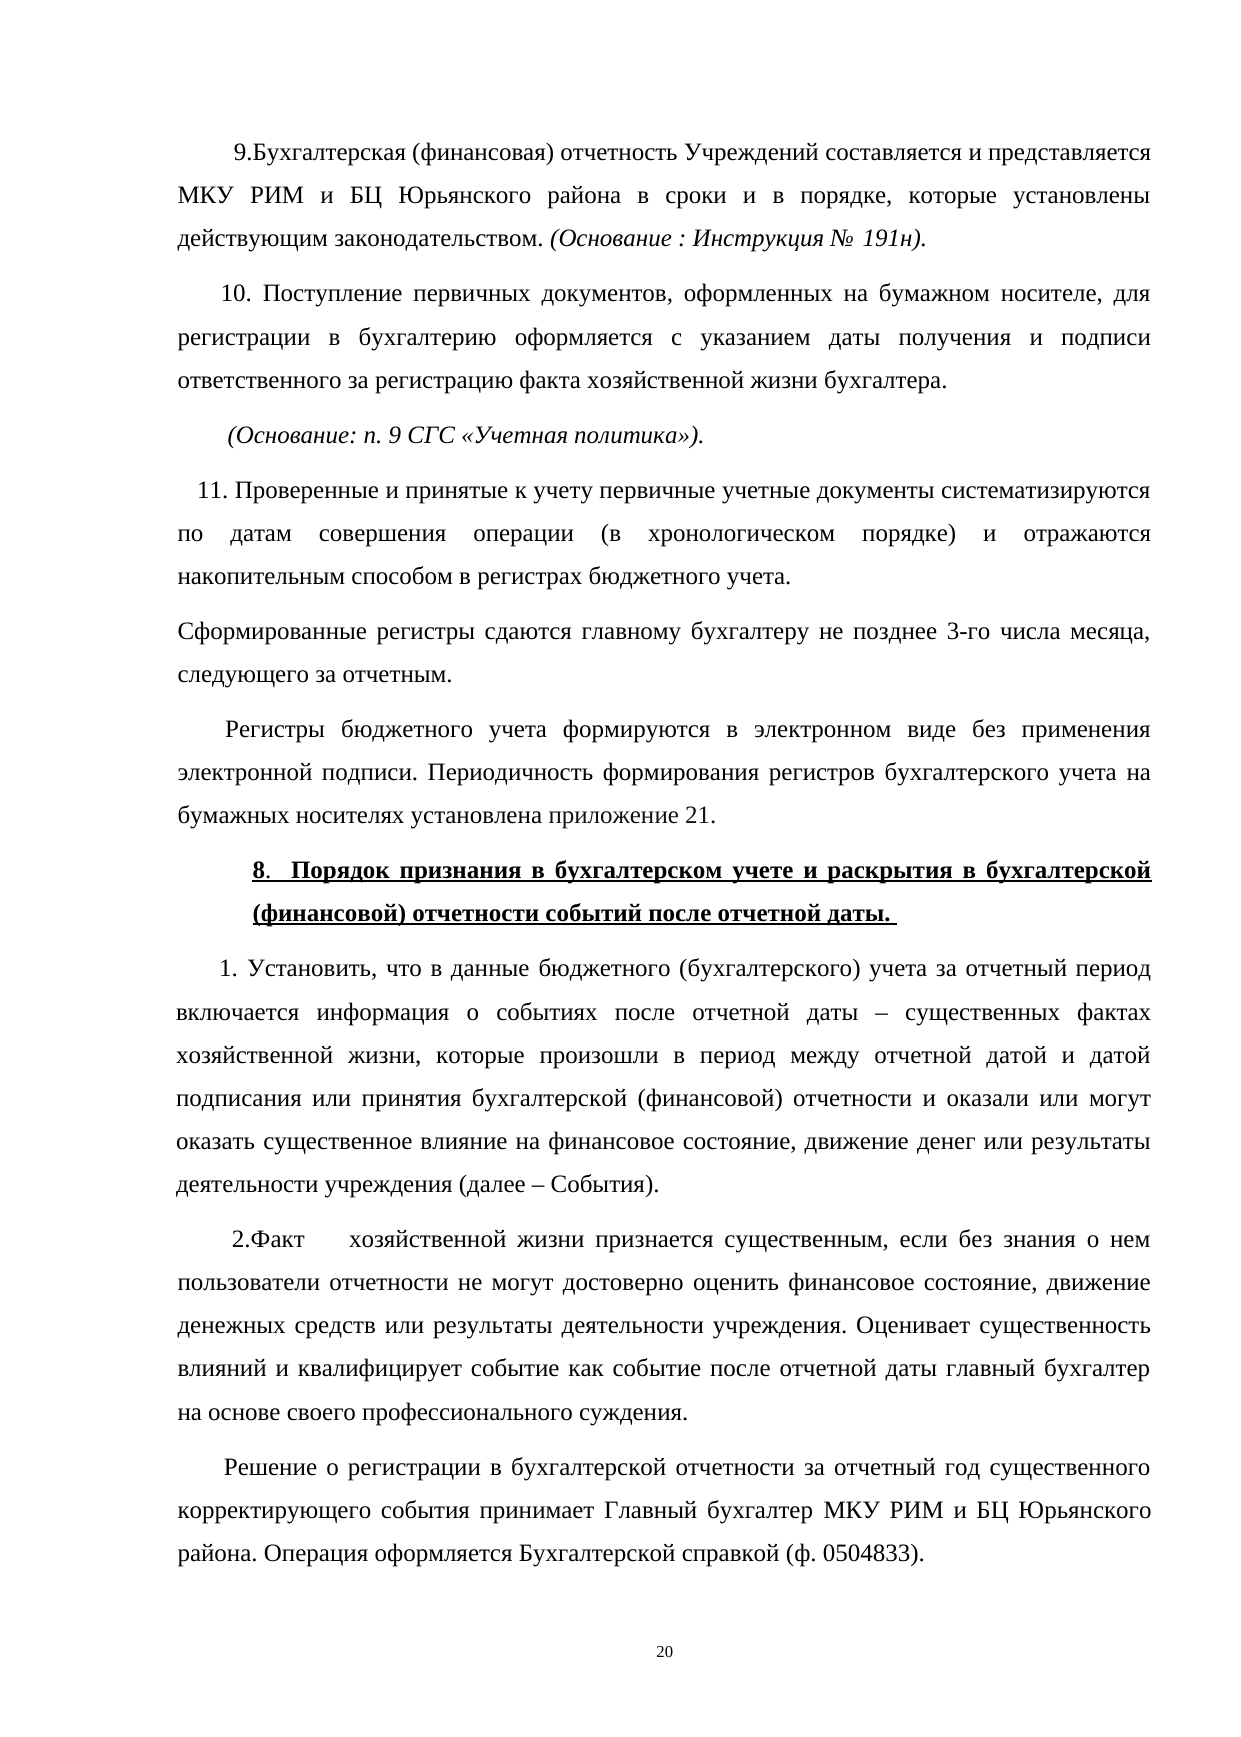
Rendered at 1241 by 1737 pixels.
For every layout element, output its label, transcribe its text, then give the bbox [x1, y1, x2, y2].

list 11. Проверенные и принятые к учету первичные учетные документы систематизируются по датам совершения операции (в хронологическом порядке) и отражаются накопительным способом в регистрах бюджетного учета. [177, 475, 1152, 590]
text 9.Бухгалтерская (финансовая) отчетность Учреждений составляется и представляется МКУ РИМ и БЦ Юрьянского района в сроки и в порядке, которые установлены действующим законодательством. (Основание : Инструкция № 191н). [177, 137, 1152, 252]
list 8. Порядок признания в бухгалтерском учете и раскрытия в бухгалтерской (финансовой) отчетности событий после отчетной даты. [215, 855, 1152, 927]
list Решение о регистрации в бухгалтерской отчетности за отчетный год существенного корректирующего события принимает Главный бухгалтер МКУ РИМ и БЦ Юрьянского района. Операция оформляется Бухгалтерской справкой (ф. 0504833). [177, 1452, 1152, 1567]
list 1. Установить, что в данные бюджетного (бухгалтерского) учета за отчетный период включается информация о событиях после отчетной даты – существенных фактах хозяйственной жизни, которые произошли в период между отчетной датой и датой подписания или принятия бухгалтерской (финансовой) отчетности и оказали или могут оказать существенное влияние на финансовое состояние, движение денег или результаты деятельности учреждения (далее – События). [176, 953, 1152, 1198]
list 10. Поступление первичных документов, оформленных на бумажном носителе, для регистрации в бухгалтерию оформляется с указанием даты получения и подписи ответственного за регистрацию факта хозяйственной жизни бухгалтера. [177, 278, 1152, 393]
list Регистры бюджетного учета формируются в электронном виде без применения электронной подписи. Периодичность формирования регистров бухгалтерского учета на бумажных носителях установлена приложение 21. [177, 714, 1152, 829]
list (Основание: п. 9 СГС «Учетная политика»). [177, 420, 1152, 448]
list 2.Факт хозяйственной жизни признается существенным, если без знания о нем пользователи отчетности не могут достоверно оценить финансовое состояние, движение денежных средств или результаты деятельности учреждения. Оценивает существенность влияний и квалифицирует событие как событие после отчетной даты главный бухгалтер на основе своего профессионального суждения. [176, 1224, 1152, 1425]
list Сформированные регистры сдаются главному бухгалтеру не позднее 3-го числа месяца, следующего за отчетным. [177, 616, 1152, 688]
